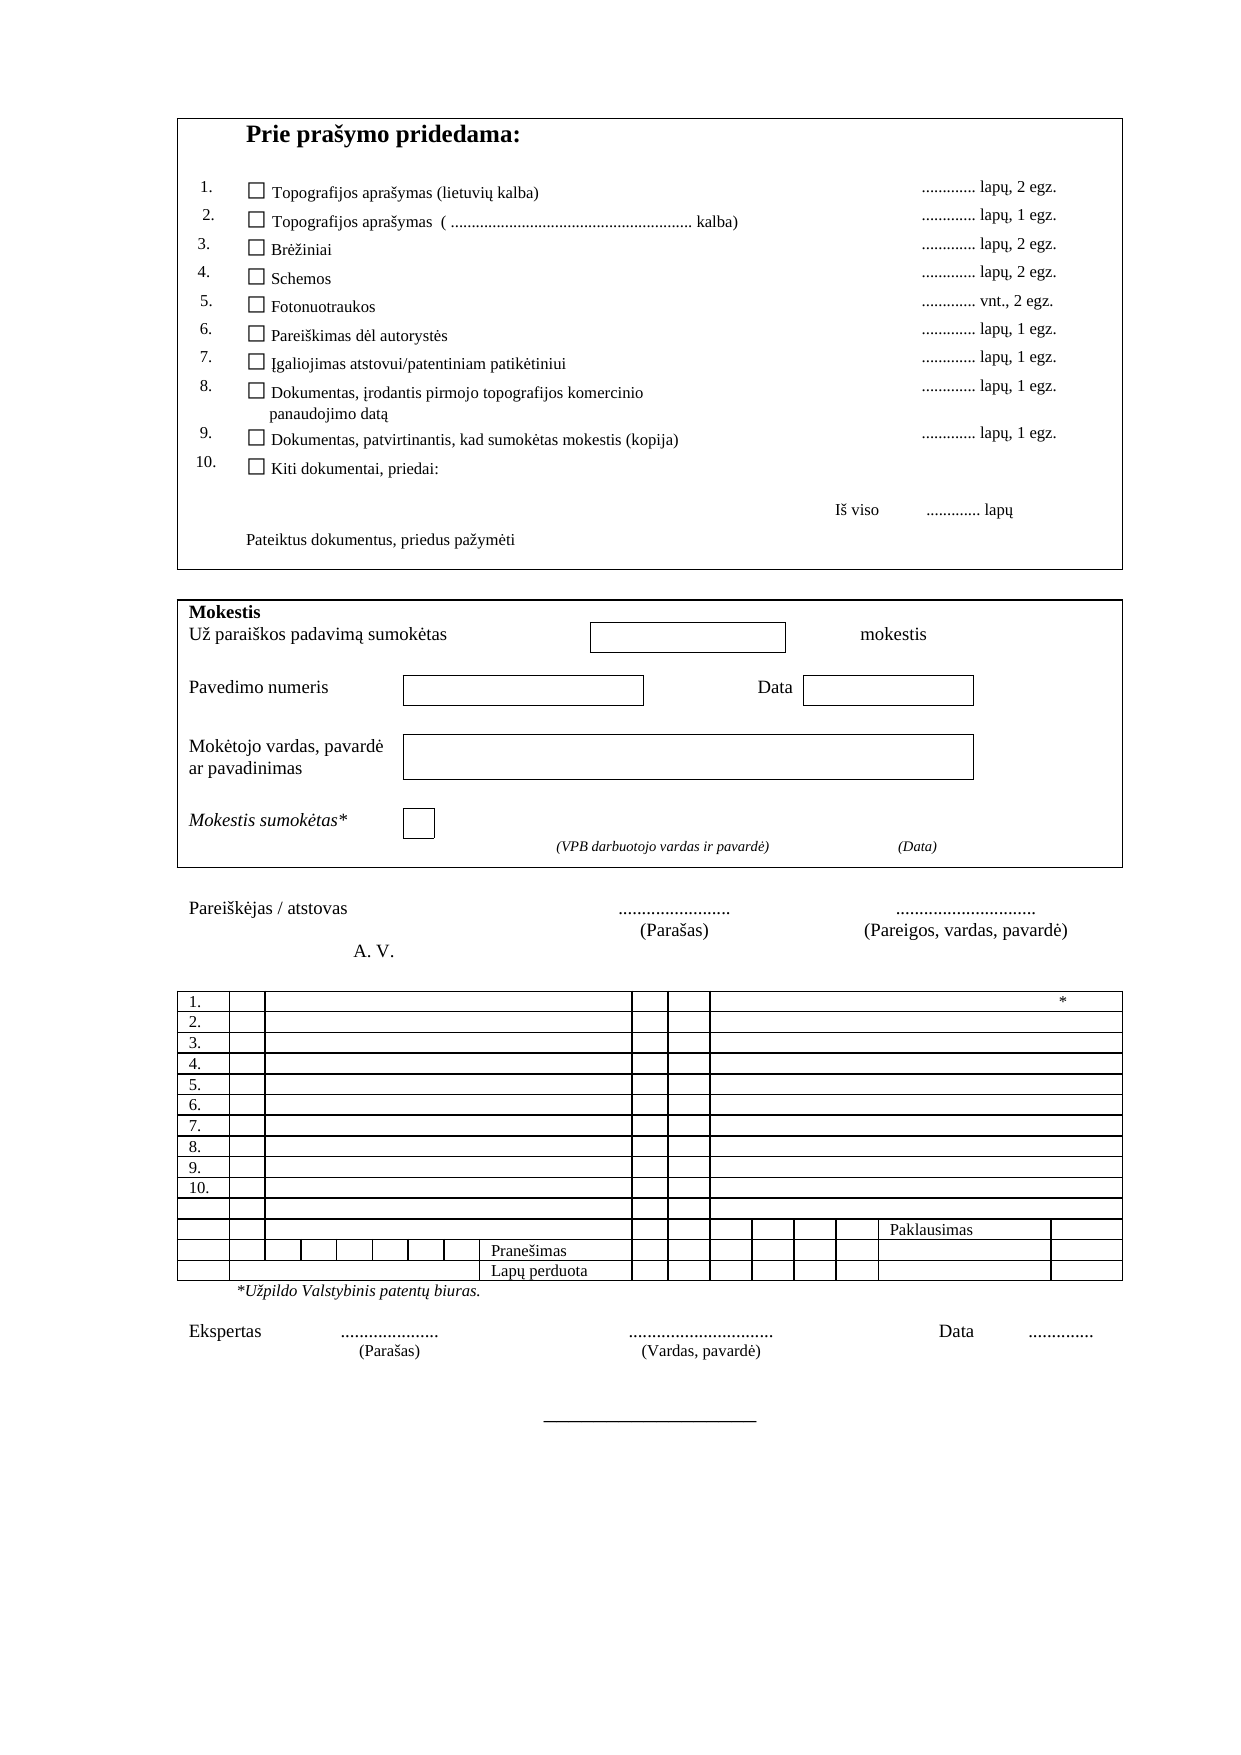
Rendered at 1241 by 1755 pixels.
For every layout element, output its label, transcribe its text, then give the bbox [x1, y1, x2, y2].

table_cell Mokestis sumokėtas* [178, 808, 403, 837]
table_cell Pranešimas [480, 1240, 631, 1259]
table_cell [178, 838, 403, 867]
table_cell [178, 1261, 229, 1280]
table_cell 7. [178, 347, 234, 376]
table_cell [266, 1220, 631, 1239]
table_header * [711, 992, 1122, 1011]
table_cell [633, 1157, 667, 1177]
table_cell ⬜ Įgaliojimas atstovui/patentiniam patikėtiniui [235, 347, 869, 376]
table_cell [178, 499, 234, 527]
table_cell [230, 1116, 264, 1135]
table_cell [969, 622, 1122, 652]
table_cell 8. [178, 1137, 229, 1156]
table_cell [711, 1220, 751, 1239]
table_cell [1052, 1240, 1122, 1259]
table_cell [230, 1137, 264, 1156]
table_cell ⬜ Topografijos aprašymas ( .......................................................... kalba) [235, 205, 869, 233]
table_cell [669, 1116, 709, 1135]
table_cell [178, 705, 403, 734]
table_cell [266, 1137, 631, 1156]
table_cell [230, 1012, 264, 1031]
table_header .............. [999, 1320, 1122, 1341]
table_cell [669, 1157, 709, 1177]
table_cell [862, 808, 974, 837]
table_cell 9. [178, 423, 234, 452]
table_cell [404, 735, 973, 778]
table_cell ............. lapų, 2 egz. [910, 234, 1122, 262]
table_cell [669, 1095, 709, 1114]
table_cell 6. [178, 1095, 229, 1114]
table_cell 9. [178, 1157, 229, 1177]
table_header Data [928, 1320, 999, 1341]
table_cell 5. [178, 290, 234, 319]
table_cell [1052, 1220, 1122, 1239]
table_header 1. [178, 992, 229, 1011]
table_cell 4. [178, 262, 234, 290]
table_cell [669, 1054, 709, 1073]
table_cell Mokėtojo vardas, pavardė ar pavadinimas [178, 734, 403, 778]
table_cell [869, 177, 910, 205]
table_cell [178, 1199, 229, 1218]
table_cell 1. [178, 177, 234, 205]
table_cell [669, 1240, 709, 1259]
table_cell [633, 1054, 667, 1073]
table_cell [230, 1054, 264, 1073]
table_cell [711, 1178, 1122, 1197]
table_header Mokestis [178, 601, 1122, 622]
table_cell [753, 1261, 793, 1280]
table_cell [774, 940, 1122, 962]
table_cell ⬜ Fotonuotraukos [235, 290, 869, 319]
table_cell [795, 1220, 835, 1239]
table_cell [1004, 452, 1122, 499]
table_cell ⬜ Dokumentas, patvirtinantis, kad sumokėtas mokestis (kopija) [235, 423, 869, 452]
table_cell ............. lapų, 2 egz. [910, 262, 1122, 290]
table_cell [633, 1261, 667, 1280]
table_cell [633, 1116, 667, 1135]
table_cell [669, 1178, 709, 1197]
table_cell [711, 1095, 1122, 1114]
table_cell ⬜ Dokumentas, įrodantis pirmojo topografijos komercinio panaudojimo datą [235, 376, 869, 423]
table_cell [266, 1240, 300, 1259]
table_cell [974, 838, 1122, 867]
table_cell [999, 1341, 1122, 1360]
table_cell [230, 1261, 479, 1280]
table_cell [404, 676, 643, 704]
table_cell [879, 1261, 1050, 1280]
table_header [669, 992, 709, 1011]
table_cell 10. [178, 1178, 229, 1197]
table_cell [795, 1261, 835, 1280]
table_cell 3. [178, 1033, 229, 1052]
table_cell [804, 676, 973, 704]
table_header Ekspertas [177, 1320, 304, 1341]
table_cell [404, 809, 434, 837]
table_cell [403, 839, 434, 867]
table_cell 3. [178, 234, 234, 262]
table_cell [669, 1261, 709, 1280]
table_cell Data [644, 675, 803, 704]
table_cell [434, 780, 465, 808]
table_header [475, 1320, 519, 1341]
table_cell [230, 1075, 264, 1094]
table_cell [711, 1012, 1122, 1031]
table_cell (Vardas, pavardė) [519, 1341, 883, 1360]
table_cell (Parašas) [305, 1341, 474, 1360]
table_cell [230, 1220, 264, 1239]
table_cell ............. lapų, 1 egz. [910, 347, 1122, 376]
table_cell [837, 1261, 878, 1280]
table_cell mokestis [818, 622, 969, 652]
table_cell Iš viso [824, 499, 915, 527]
table_cell [862, 780, 974, 808]
table_cell [178, 779, 403, 808]
table_cell [373, 1240, 407, 1259]
table_cell [852, 528, 1122, 569]
table_cell [633, 1012, 667, 1031]
table_cell ⬜ Brėžiniai [235, 234, 869, 262]
table_cell [633, 1095, 667, 1114]
table_cell [869, 234, 910, 262]
table_cell [669, 1220, 709, 1239]
table_cell 8. [178, 376, 234, 423]
table_header [779, 897, 809, 919]
table_cell [711, 1157, 1122, 1177]
table_header [883, 1320, 927, 1341]
table_cell [883, 1341, 927, 1360]
table_cell [669, 1199, 709, 1218]
table_cell 6. [178, 319, 234, 347]
table_cell [837, 1220, 878, 1239]
table_cell [837, 1240, 878, 1259]
table_cell Pavedimo numeris [178, 675, 403, 704]
text _________________ [177, 1396, 1122, 1425]
table_cell [753, 1220, 793, 1239]
table_cell (Parašas) [570, 919, 778, 940]
table_cell Paklausimas [879, 1220, 1050, 1239]
table_cell [266, 1157, 631, 1177]
table_cell [869, 347, 910, 376]
table_cell [266, 1012, 631, 1031]
table_cell ............. vnt., 2 egz. [910, 290, 1122, 319]
table_cell [974, 734, 1122, 778]
table_header .............................. [810, 897, 1122, 919]
table_cell [804, 706, 974, 734]
table_cell [178, 528, 234, 569]
table_header Prie prašymo pridedama: [235, 119, 869, 177]
table_cell [974, 779, 1122, 808]
table_cell [711, 1054, 1122, 1073]
table_cell [178, 1220, 229, 1239]
table_cell [633, 1178, 667, 1197]
table_cell [230, 1199, 264, 1218]
table_cell [178, 1240, 229, 1259]
table_cell [879, 1240, 1050, 1259]
table_cell [230, 1157, 264, 1177]
table_cell [633, 1075, 667, 1094]
table_cell (Pareigos, vardas, pavardė) [810, 919, 1122, 940]
table_cell [974, 705, 1122, 734]
table_cell ⬜ Schemos [235, 262, 869, 290]
table_header ..................... [305, 1320, 474, 1341]
table_cell [403, 780, 434, 808]
table_cell [869, 376, 910, 423]
table_cell [869, 290, 910, 319]
table_cell [633, 1240, 667, 1259]
table_cell [266, 1033, 631, 1052]
table_cell [711, 1075, 1122, 1094]
table_cell Lapų perduota [480, 1261, 631, 1280]
table_cell 2. [178, 205, 234, 233]
table_cell [786, 622, 818, 652]
table_cell ............. lapų, 1 egz. [910, 376, 1122, 423]
table_cell [409, 1240, 443, 1259]
table_cell ⬜ Pareiškimas dėl autorystės [235, 319, 869, 347]
table_cell 7. [178, 1116, 229, 1135]
table_cell [915, 452, 1004, 499]
table_cell [669, 1137, 709, 1156]
table_cell [266, 1199, 631, 1218]
table_cell [465, 780, 862, 808]
table_cell [711, 1033, 1122, 1052]
table_cell [230, 1095, 264, 1114]
table_header [266, 992, 631, 1011]
table_cell [266, 1054, 631, 1073]
table_cell [475, 1341, 519, 1360]
table_cell Pateiktus dokumentus, priedus pažymėti ☒ [235, 528, 852, 569]
table_cell [570, 940, 774, 962]
table_cell [824, 452, 915, 499]
table_cell 4. [178, 1054, 229, 1073]
table_header ............................... [519, 1320, 883, 1341]
table_cell [435, 808, 465, 837]
table_cell [591, 623, 785, 652]
table_cell [869, 205, 910, 233]
table_cell [795, 1240, 835, 1259]
table_cell [633, 1199, 667, 1218]
table_cell [230, 1240, 264, 1259]
table_cell [177, 1341, 304, 1360]
table_cell [753, 1240, 793, 1259]
table_cell [266, 1095, 631, 1114]
table_cell [266, 1075, 631, 1094]
table_cell [302, 1240, 336, 1259]
table_cell [711, 1240, 751, 1259]
table_cell [974, 808, 1122, 837]
table_cell [974, 675, 1122, 704]
text *Užpildo Valstybinis patentų biuras. [177, 1281, 1122, 1300]
table_cell ⬜ Topografijos aprašymas (lietuvių kalba) [235, 177, 869, 205]
table_cell [178, 652, 1122, 675]
table_cell ............. lapų, 2 egz. [910, 177, 1122, 205]
table_header [633, 992, 667, 1011]
table_cell [633, 1137, 667, 1156]
table_cell [1052, 1261, 1122, 1280]
table_cell 5. [178, 1075, 229, 1094]
table_cell ............. lapų, 1 egz. [910, 319, 1122, 347]
table_cell [669, 1075, 709, 1094]
table_cell [633, 1033, 667, 1052]
table_cell [869, 262, 910, 290]
table_cell [445, 1240, 479, 1259]
table_header [869, 119, 1122, 177]
table_cell [177, 919, 570, 940]
table_cell [869, 319, 910, 347]
table_cell 10. [178, 452, 234, 499]
table_cell [779, 919, 809, 940]
table_cell ............. lapų, 1 egz. [910, 423, 1122, 452]
table_cell ............. lapų [915, 499, 1122, 527]
table_cell (Data) [862, 838, 974, 867]
table_cell [869, 423, 910, 452]
table_cell [230, 1178, 264, 1197]
table_cell Už paraiškos padavimą sumokėtas [178, 622, 590, 652]
table_cell A. V. [177, 940, 570, 962]
table_cell [711, 1199, 1122, 1218]
table_cell [337, 1240, 372, 1259]
table_cell (VPB darbuotojo vardas ir pavardė) [465, 838, 862, 867]
table_cell [230, 1033, 264, 1052]
table_cell [403, 706, 643, 734]
table_cell [711, 1137, 1122, 1156]
table_cell [266, 1116, 631, 1135]
table_header Pareiškėjas / atstovas [177, 897, 570, 919]
table_cell [669, 1033, 709, 1052]
table_cell [711, 1116, 1122, 1135]
table_header ........................ [570, 897, 778, 919]
table_cell [633, 1220, 667, 1239]
table_cell [644, 705, 804, 734]
table_cell ⬜ Kiti dokumentai, priedai: [235, 452, 824, 499]
table_cell ............. lapų, 1 egz. [910, 205, 1122, 233]
table_cell [266, 1178, 631, 1197]
table_cell [669, 1012, 709, 1031]
table_header [230, 992, 264, 1011]
table_header [178, 119, 234, 177]
table_cell 2. [178, 1012, 229, 1031]
table_cell [465, 808, 862, 837]
table_cell [235, 499, 824, 527]
table_cell [711, 1261, 751, 1280]
table_cell [928, 1341, 999, 1360]
table_cell [434, 838, 465, 867]
